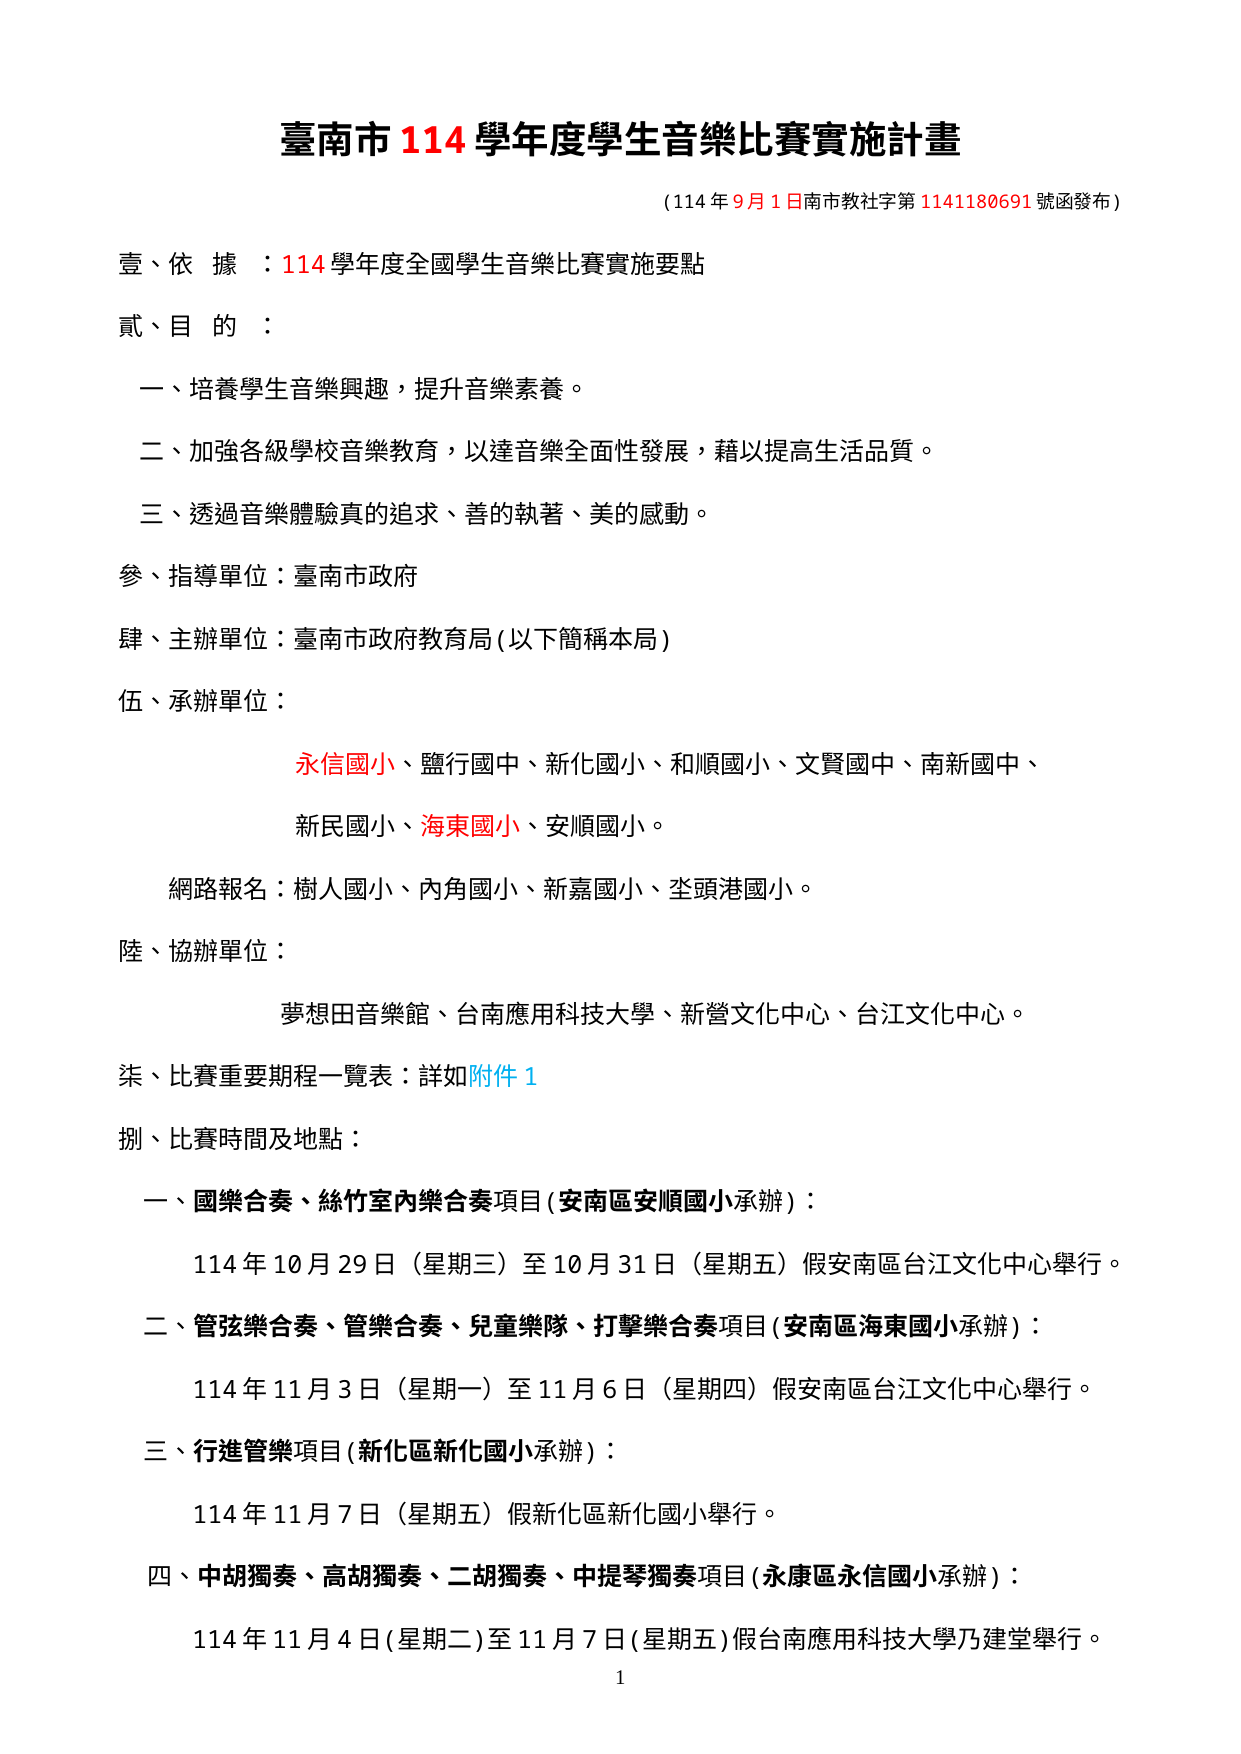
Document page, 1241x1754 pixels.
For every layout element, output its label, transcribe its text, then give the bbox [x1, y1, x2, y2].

text 114年10月29日（星期三）至10月31日（星期五）假安南區台江文化中心舉行。 [192, 1221, 1122, 1283]
text 永信國小、鹽行國中、新化國小、和順國小、文賢國中、南新國中、 [118, 721, 1122, 783]
text 柒、比賽重要期程一覽表：詳如附件1 [118, 1033, 1122, 1096]
text 一、國樂合奏、絲竹室內樂合奏項目(安南區安順國小承辦)： [143, 1158, 1122, 1221]
text 參、指導單位：臺南市政府 [118, 533, 1122, 596]
text 三、透過音樂體驗真的追求、善的執著、美的感動。 [139, 471, 1122, 533]
text 114年11月7日（星期五）假新化區新化國小舉行。 [192, 1471, 1122, 1533]
text (114年9月1日南市教社字第1141180691號函發布) [118, 158, 1122, 221]
text 伍、承辦單位： [118, 658, 1122, 721]
text 網路報名：樹人國小、內角國小、新嘉國小、坔頭港國小。 [118, 846, 1122, 908]
text 二、管弦樂合奏、管樂合奏、兒童樂隊、打擊樂合奏項目(安南區海東國小承辦)： [143, 1283, 1122, 1346]
text 新民國小、海東國小、安順國小。 [118, 783, 1122, 846]
text 一、培養學生音樂興趣，提升音樂素養。 [139, 346, 1122, 408]
text 夢想田音樂館、台南應用科技大學、新營文化中心、台江文化中心。 [281, 971, 1122, 1033]
text 三、行進管樂項目(新化區新化國小承辦)： [143, 1408, 1122, 1471]
text 貳、目的： [118, 283, 1122, 346]
text 肆、主辦單位：臺南市政府教育局(以下簡稱本局) [118, 596, 1122, 658]
text 陸、協辦單位： [118, 908, 1122, 971]
text 114年11月3日（星期一）至11月6日（星期四）假安南區台江文化中心舉行。 [192, 1346, 1122, 1408]
text 臺南市114學年度學生音樂比賽實施計畫 [118, 96, 1122, 158]
text 四、中胡獨奏、高胡獨奏、二胡獨奏、中提琴獨奏項目(永康區永信國小承辦)： [118, 1533, 1122, 1596]
text 壹、依據：114學年度全國學生音樂比賽實施要點 [118, 221, 1122, 283]
text 二、加強各級學校音樂教育，以達音樂全面性發展，藉以提高生活品質。 [139, 408, 1122, 471]
text 114年11月4日(星期二)至11月7日(星期五)假台南應用科技大學乃建堂舉行。 [118, 1596, 1122, 1658]
text 捌、比賽時間及地點： [118, 1096, 1122, 1158]
